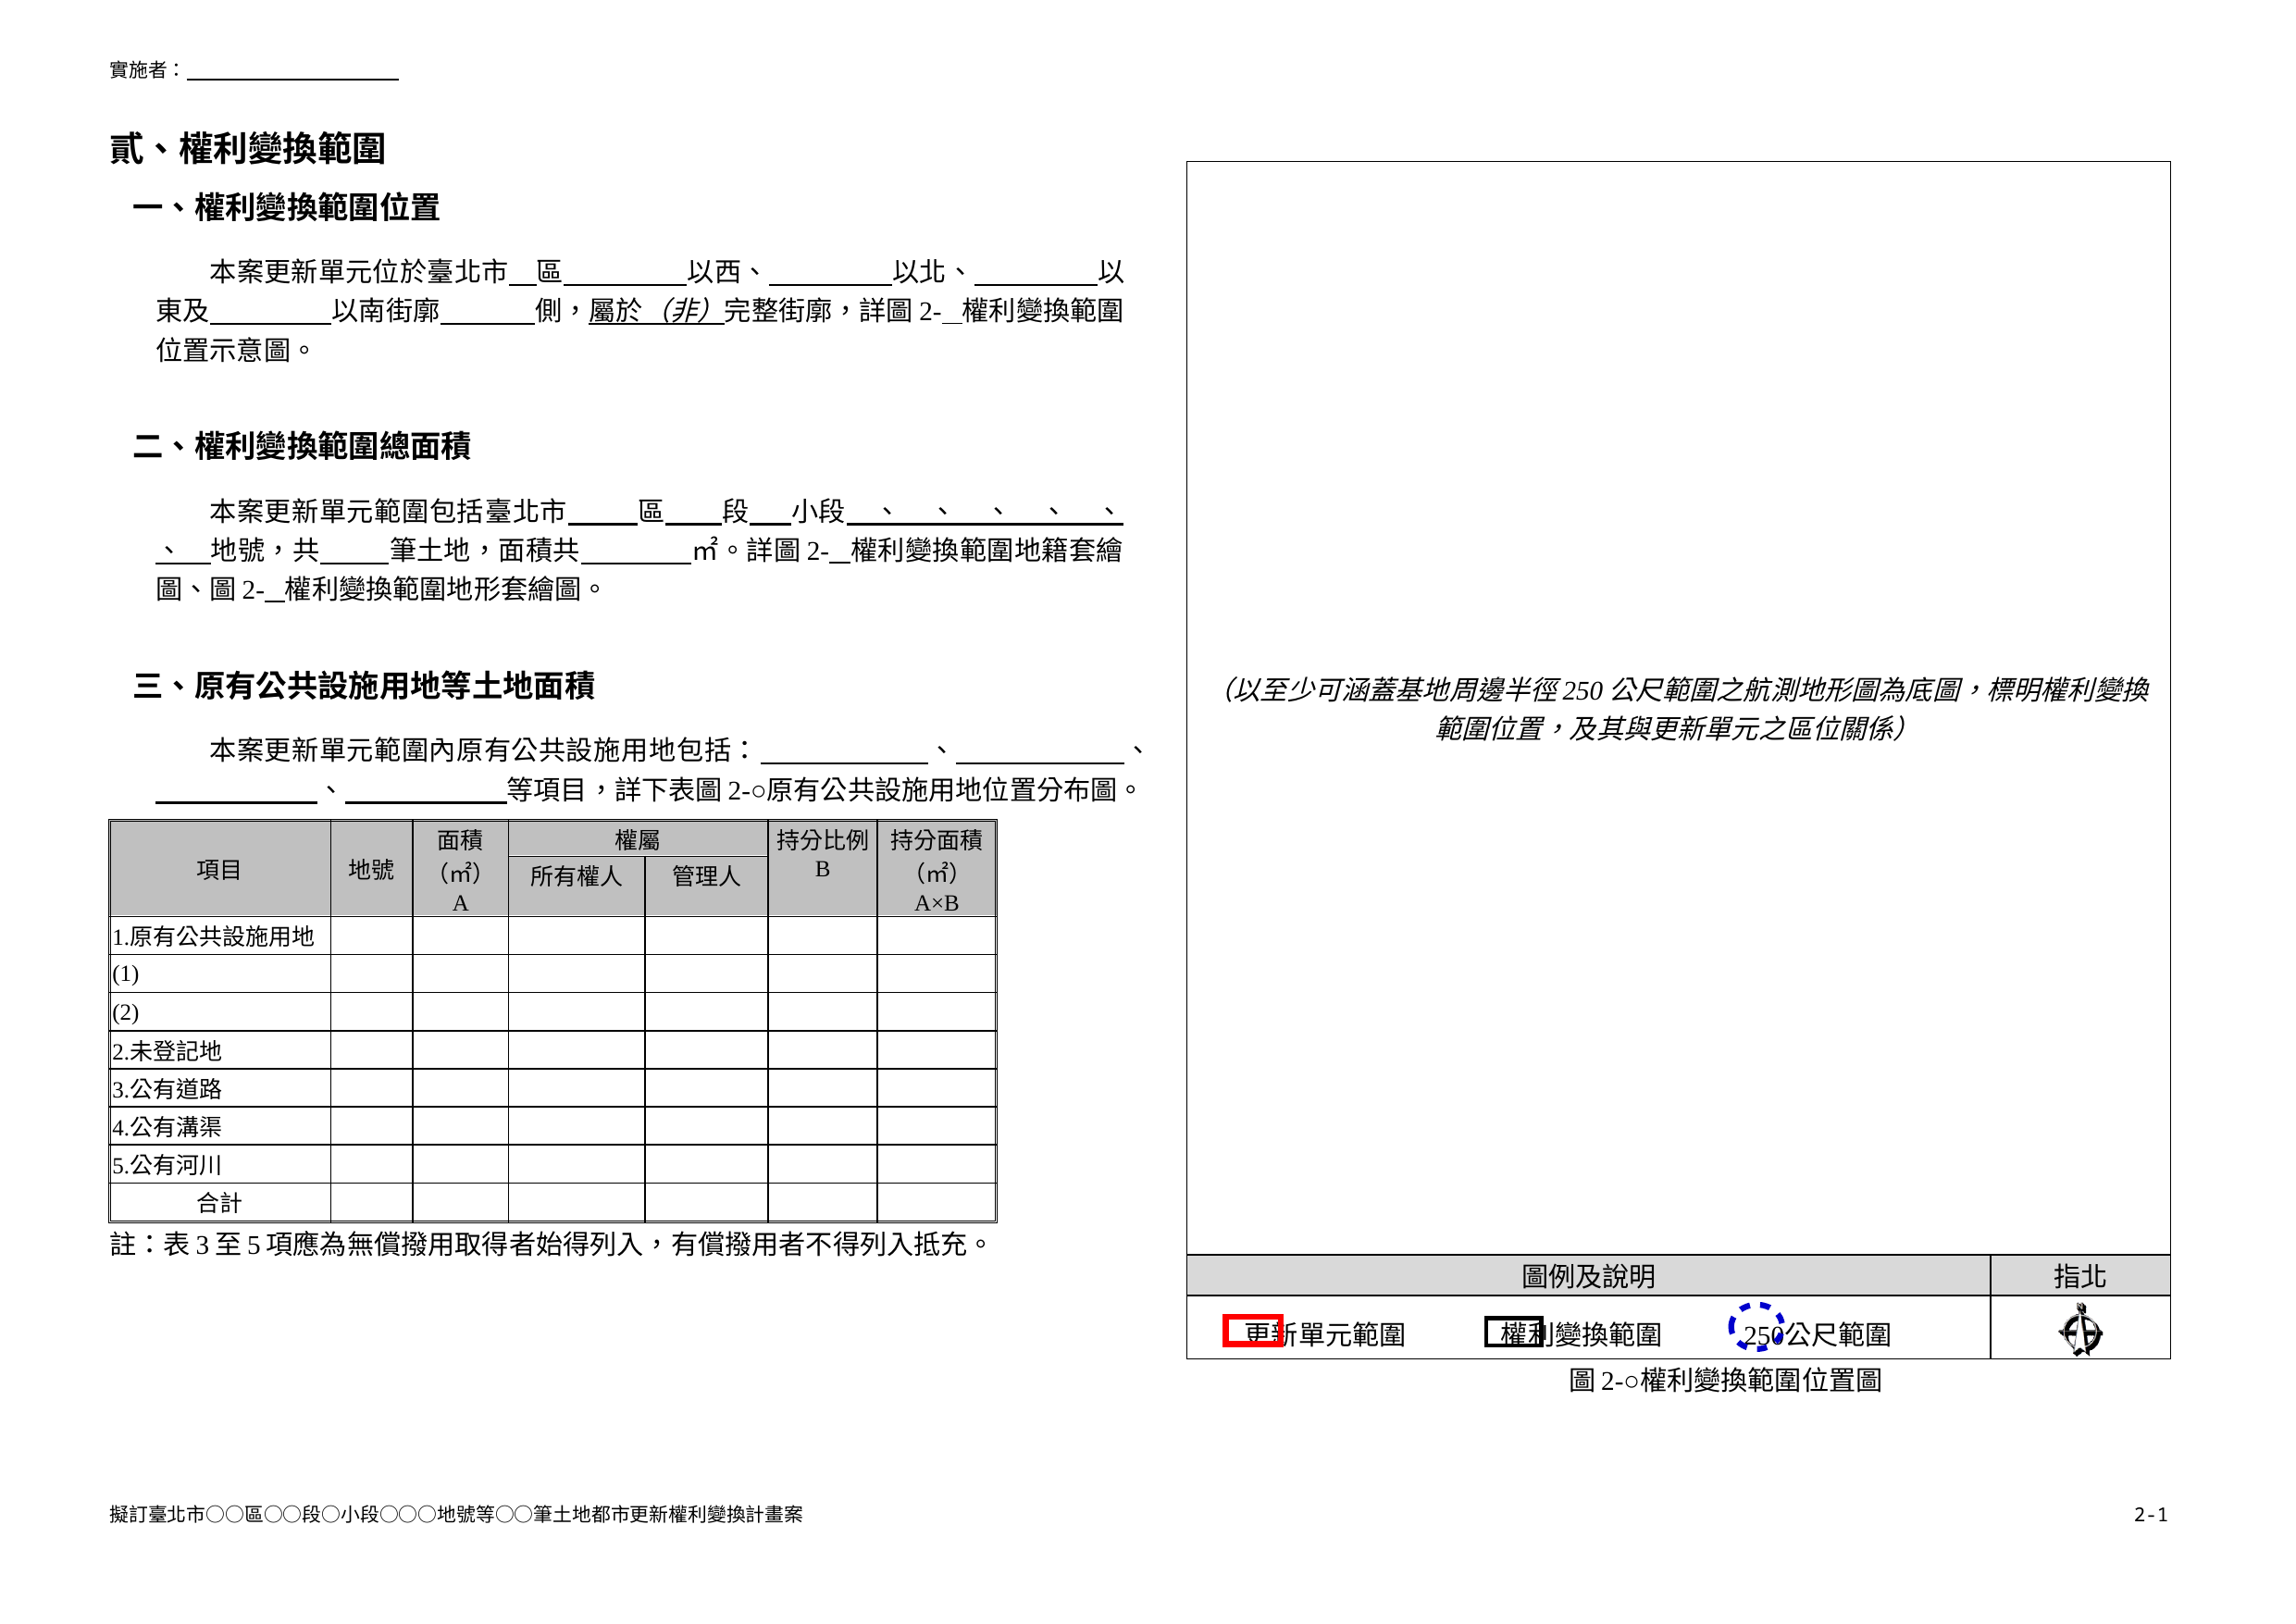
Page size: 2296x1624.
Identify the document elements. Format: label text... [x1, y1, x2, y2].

text 圖2-○權利變換範圍位置圖 [1265, 1359, 2186, 1398]
table_cell [769, 1032, 876, 1068]
table_header 地號 [331, 822, 412, 915]
table_cell (2) [111, 993, 330, 1030]
table_cell 圖例及說明 [1187, 1256, 1990, 1295]
table_cell [509, 1070, 644, 1106]
table_cell [414, 917, 508, 954]
table_cell (1) [111, 955, 330, 992]
table_cell 合計 [111, 1184, 330, 1220]
table_cell 4.公有溝渠 [111, 1108, 330, 1144]
table_cell 2.未登記地 [111, 1032, 330, 1068]
table_cell [414, 1070, 508, 1106]
table_cell [331, 1032, 412, 1068]
table_cell 所有權人 [509, 857, 644, 915]
text 一、權利變換範圍位置 [132, 182, 1124, 228]
table_cell [646, 955, 767, 992]
table_cell 1.原有公共設施用地 [111, 917, 330, 954]
table_cell [878, 917, 995, 954]
table_header 持分面積（㎡） A×B [878, 822, 995, 915]
table_cell [414, 1032, 508, 1068]
table_cell [509, 1146, 644, 1182]
subtitle 貳、權利變換範圍 [109, 121, 1124, 171]
table_cell [331, 1070, 412, 1106]
table_cell [878, 1032, 995, 1068]
table_header （以至少可涵蓋基地周邊半徑250公尺範圍之航測地形圖為底圖，標明權利變換範圍位置，及其與更新單元之區位關係） [1187, 162, 2170, 1254]
table_cell [1992, 1296, 2170, 1358]
table_cell [331, 917, 412, 954]
table_cell [331, 955, 412, 992]
table_cell 5.公有河川 [111, 1146, 330, 1182]
table_cell [509, 993, 644, 1030]
table_cell [414, 955, 508, 992]
table_cell [331, 1184, 412, 1220]
table_cell [414, 1108, 508, 1144]
text 二、權利變換範圍總面積 [132, 422, 1124, 466]
table_cell [414, 1146, 508, 1182]
table_cell [878, 1184, 995, 1220]
text 三、原有公共設施用地等土地面積 [132, 662, 1124, 706]
text 註：表3至5項應為無償撥用取得者始得列入，有償撥用者不得列入抵充。 [109, 1223, 1124, 1262]
table_cell [878, 1146, 995, 1182]
table_header 權屬 [509, 822, 767, 855]
table_cell [878, 955, 995, 992]
table_cell [646, 993, 767, 1030]
table_header 持分比例 B [769, 822, 876, 915]
table_cell [509, 917, 644, 954]
table_header 面積（㎡） A [414, 822, 508, 915]
table_cell [509, 1184, 644, 1220]
table_cell [769, 1108, 876, 1144]
table_cell 3.公有道路 [111, 1070, 330, 1106]
text 本案更新單元範圍內原有公共設施用地包括： 、 、 、 等項目，詳下表圖2-○原有公共設施用地位置分布圖。 [155, 729, 1124, 808]
table_cell [646, 1032, 767, 1068]
table_cell [769, 993, 876, 1030]
table_cell 指北 [1992, 1256, 2170, 1295]
table_cell [509, 1108, 644, 1144]
table_cell [509, 1032, 644, 1068]
text 本案更新單元範圍包括臺北市 區 段 小段 、 、 、 、 、 、 地號，共 筆土地，面積共 ㎡。詳圖2- 權利變換範圍地籍套繪圖、圖2- 權利變換範圍地形套繪圖。 [155, 490, 1124, 607]
table_cell [878, 1108, 995, 1144]
table_cell [769, 1184, 876, 1220]
table_cell [769, 1146, 876, 1182]
text 本案更新單元位於臺北市 區 以西、 以北、 以東及 以南街廓 側，屬於（非）完整街廓，詳圖2- 權利變換範圍位置示意圖。 [155, 251, 1124, 367]
table_cell 管理人 [646, 857, 767, 915]
table_cell [509, 955, 644, 992]
table_cell [646, 1146, 767, 1182]
table_cell 更新單元範圍 權利變換範圍 250公尺範圍 [1187, 1296, 1990, 1358]
table_cell [769, 955, 876, 992]
table_cell [646, 1070, 767, 1106]
table_cell [769, 1070, 876, 1106]
table_cell [878, 1070, 995, 1106]
table_cell [769, 917, 876, 954]
table_cell [331, 1146, 412, 1182]
table_cell [878, 993, 995, 1030]
table_cell [646, 1184, 767, 1220]
table_cell [331, 1108, 412, 1144]
table_cell [646, 1108, 767, 1144]
table_cell [414, 1184, 508, 1220]
table_cell [414, 993, 508, 1030]
table_cell [331, 993, 412, 1030]
table_cell [646, 917, 767, 954]
table_header 項目 [111, 822, 330, 915]
